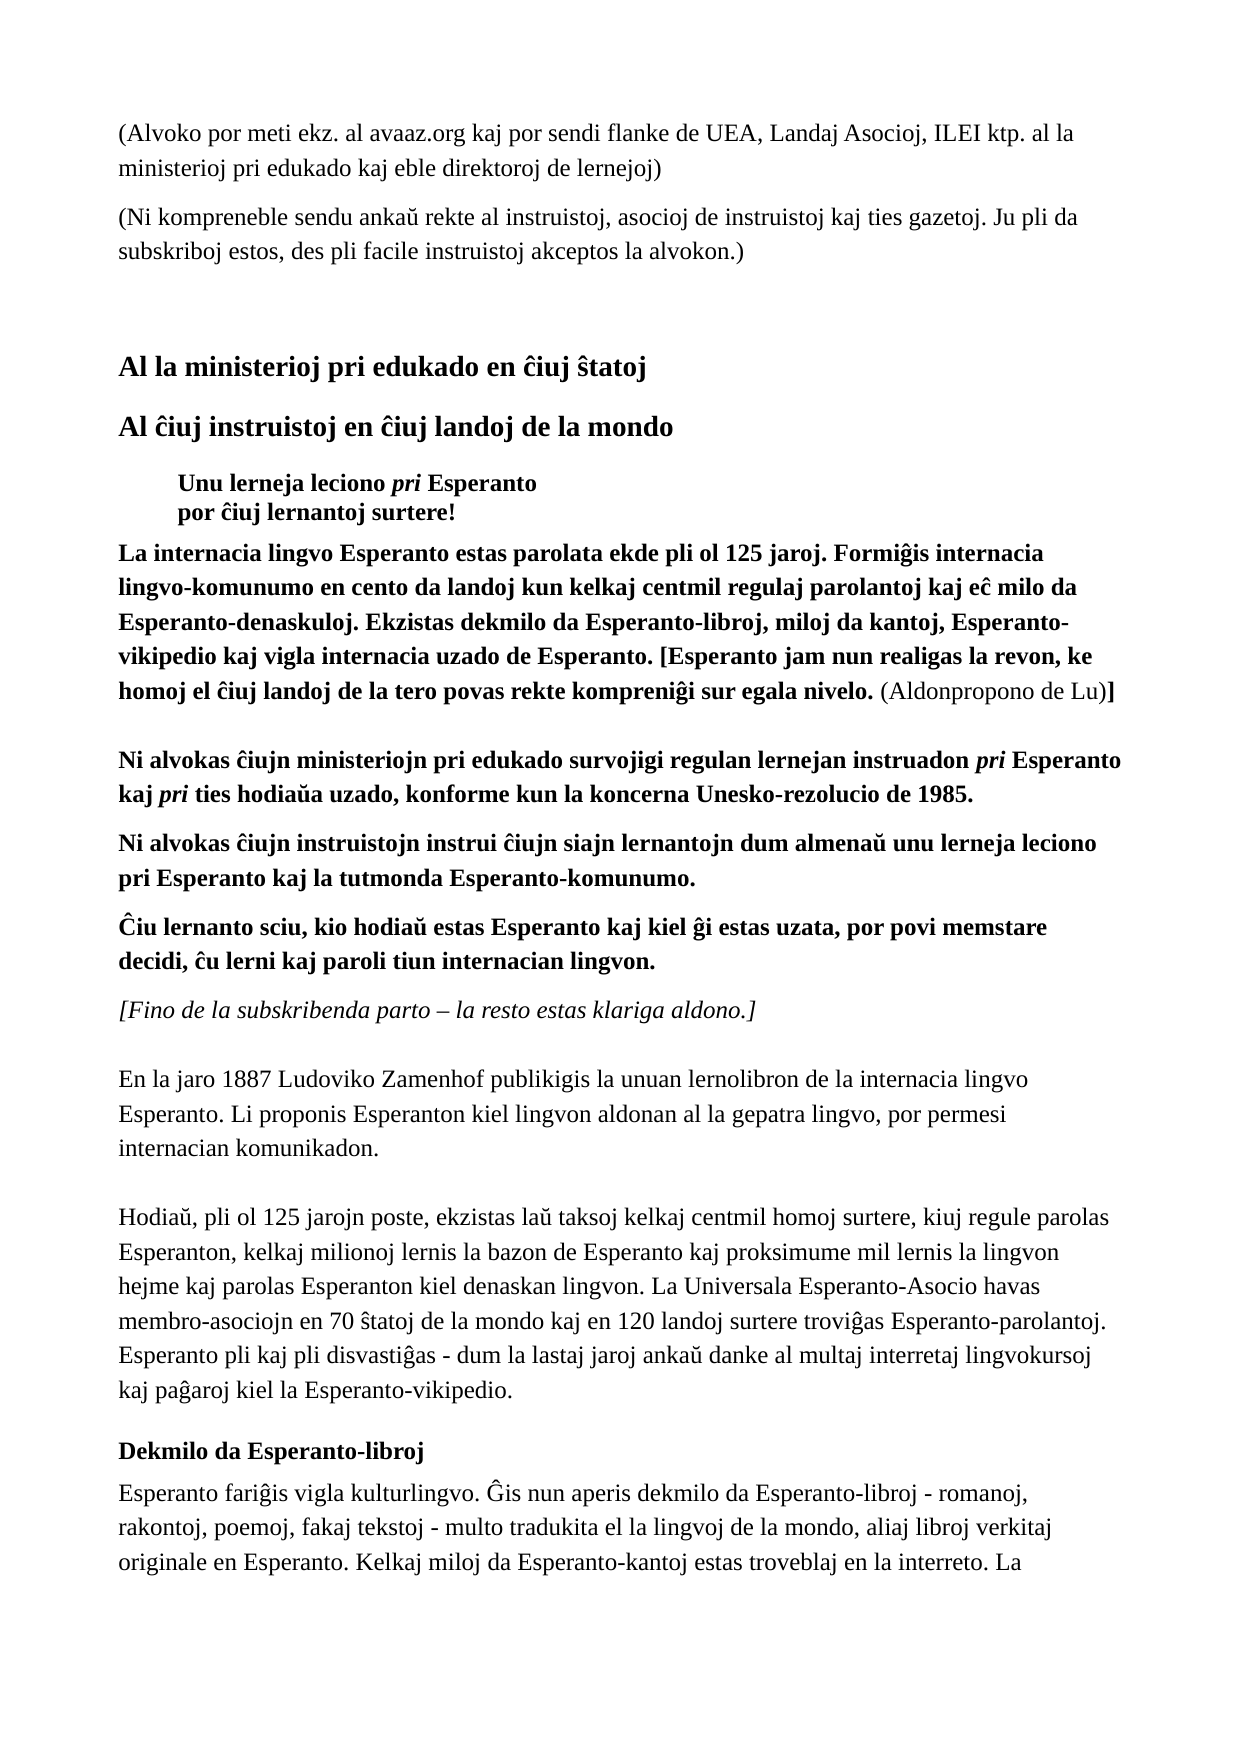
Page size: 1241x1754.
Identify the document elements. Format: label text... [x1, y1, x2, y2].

text [Fino de la subskribenda parto – la resto estas klariga aldono.] En la jaro 1887 Ludoviko Zamenhof publikigis la unuan lernolibron de la internacia lingvo Esperanto. Li proponis Esperanton kiel lingvon aldonan al la gepatra lingvo, por permesi internacian komunikadon. Hodiaŭ, pli ol 125 jarojn poste, ekzistas laŭ taksoj kelkaj centmil homoj surtere, kiuj regule parolas Esperanton, kelkaj milionoj lernis la bazon de Esperanto kaj proksimume mil lernis la lingvon hejme kaj parolas Esperanton kiel denaskan lingvon. La Universala Esperanto-Asocio havas membro-asociojn en 70 ŝtatoj de la mondo kaj en 120 landoj surtere troviĝas Esperanto-parolantoj. Esperanto pli kaj pli disvastiĝas - dum la lastaj jaroj ankaŭ danke al multaj interretaj lingvokursoj kaj paĝaroj kiel la Esperanto-vikipedio. [118, 996, 1122, 1403]
subtitle Al la ministerioj pri edukado en ĉiuj ŝtatoj [118, 349, 1122, 382]
text La internacia lingvo Esperanto estas parolata ekde pli ol 125 jaroj. Formiĝis internacia lingvo-komunumo en cento da landoj kun kelkaj centmil regulaj parolantoj kaj eĉ milo da Esperanto-denaskuloj. Ekzistas dekmilo da Esperanto-libroj, miloj da kantoj, Esperanto-vikipedio kaj vigla internacia uzado de Esperanto. [Esperanto jam nun realigas la revon, ke homoj el ĉiuj landoj de la tero povas rekte kompreniĝi sur egala nivelo. (Aldonpropono de Lu)] Ni alvokas ĉiujn ministeriojn pri edukado survojigi regulan lernejan instruadon pri Esperanto kaj pri ties hodiaŭa uzado, konforme kun la koncerna Unesko-rezolucio de 1985. [118, 538, 1122, 808]
text Esperanto fariĝis vigla kulturlingvo. Ĝis nun aperis dekmilo da Esperanto-libroj - romanoj, rakontoj, poemoj, fakaj tekstoj - multo tradukita el la lingvoj de la mondo, aliaj libroj verkitaj originale en Esperanto. Kelkaj miloj da Esperanto-kantoj estas troveblaj en la interreto. La [118, 1478, 1122, 1575]
text Ĉiu lernanto sciu, kio hodiaŭ estas Esperanto kaj kiel ĝi estas uzata, por povi memstare decidi, ĉu lerni kaj paroli tiun internacian lingvon. [118, 912, 1122, 975]
text Ni alvokas ĉiujn instruistojn instrui ĉiujn siajn lernantojn dum almenaŭ unu lerneja leciono pri Esperanto kaj la tutmonda Esperanto-komunumo. [118, 828, 1122, 892]
subtitle Dekmilo da Esperanto-libroj [118, 1436, 1122, 1465]
text (Ni kompreneble sendu ankaŭ rekte al instruistoj, asocioj de instruistoj kaj ties gazetoj. Ju pli da subskriboj estos, des pli facile instruistoj akceptos la alvokon.) [118, 202, 1122, 265]
subtitle Al ĉiuj instruistoj en ĉiuj landoj de la mondo [118, 409, 1122, 443]
subtitle Unu lerneja leciono pri Esperanto por ĉiuj lernantoj surtere! [177, 468, 1063, 526]
text (Alvoko por meti ekz. al avaaz.org kaj por sendi flanke de UEA, Landaj Asocioj, ILEI ktp. al la ministerioj pri edukado kaj eble direktoroj de lernejoj) [118, 118, 1122, 181]
